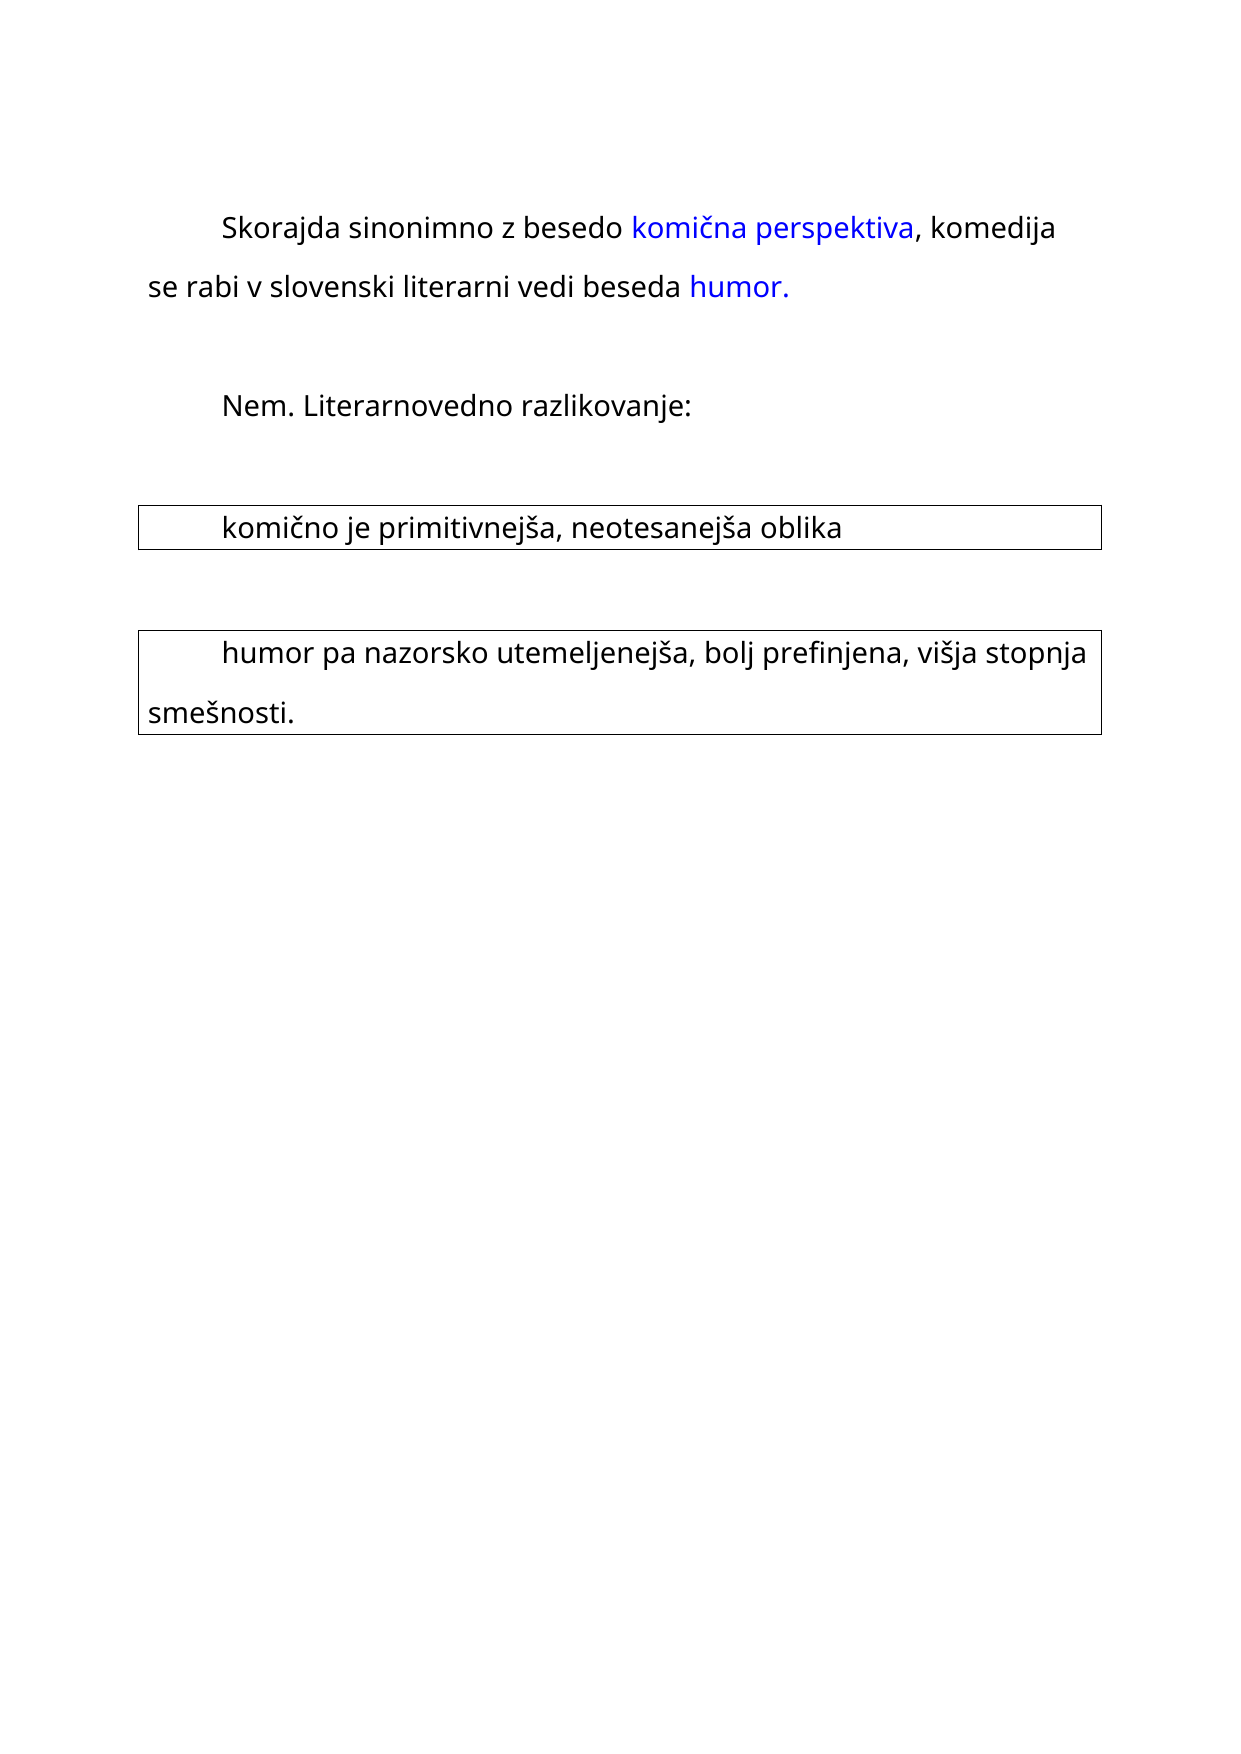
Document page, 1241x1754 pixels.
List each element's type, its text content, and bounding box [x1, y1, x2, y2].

text komično je primitivnejša, neotesanejša oblika [139, 506, 1101, 549]
text humor pa nazorsko utemeljenejša, bolj prefinjena, višja stopnja smešnosti. [139, 631, 1101, 734]
text Skorajda sinonimno z besedo komična perspektiva, komedija se rabi v slovenski literarni vedi beseda humor. [148, 207, 1093, 306]
text Nem. Literarnovedno razlikovanje: [148, 386, 1093, 425]
